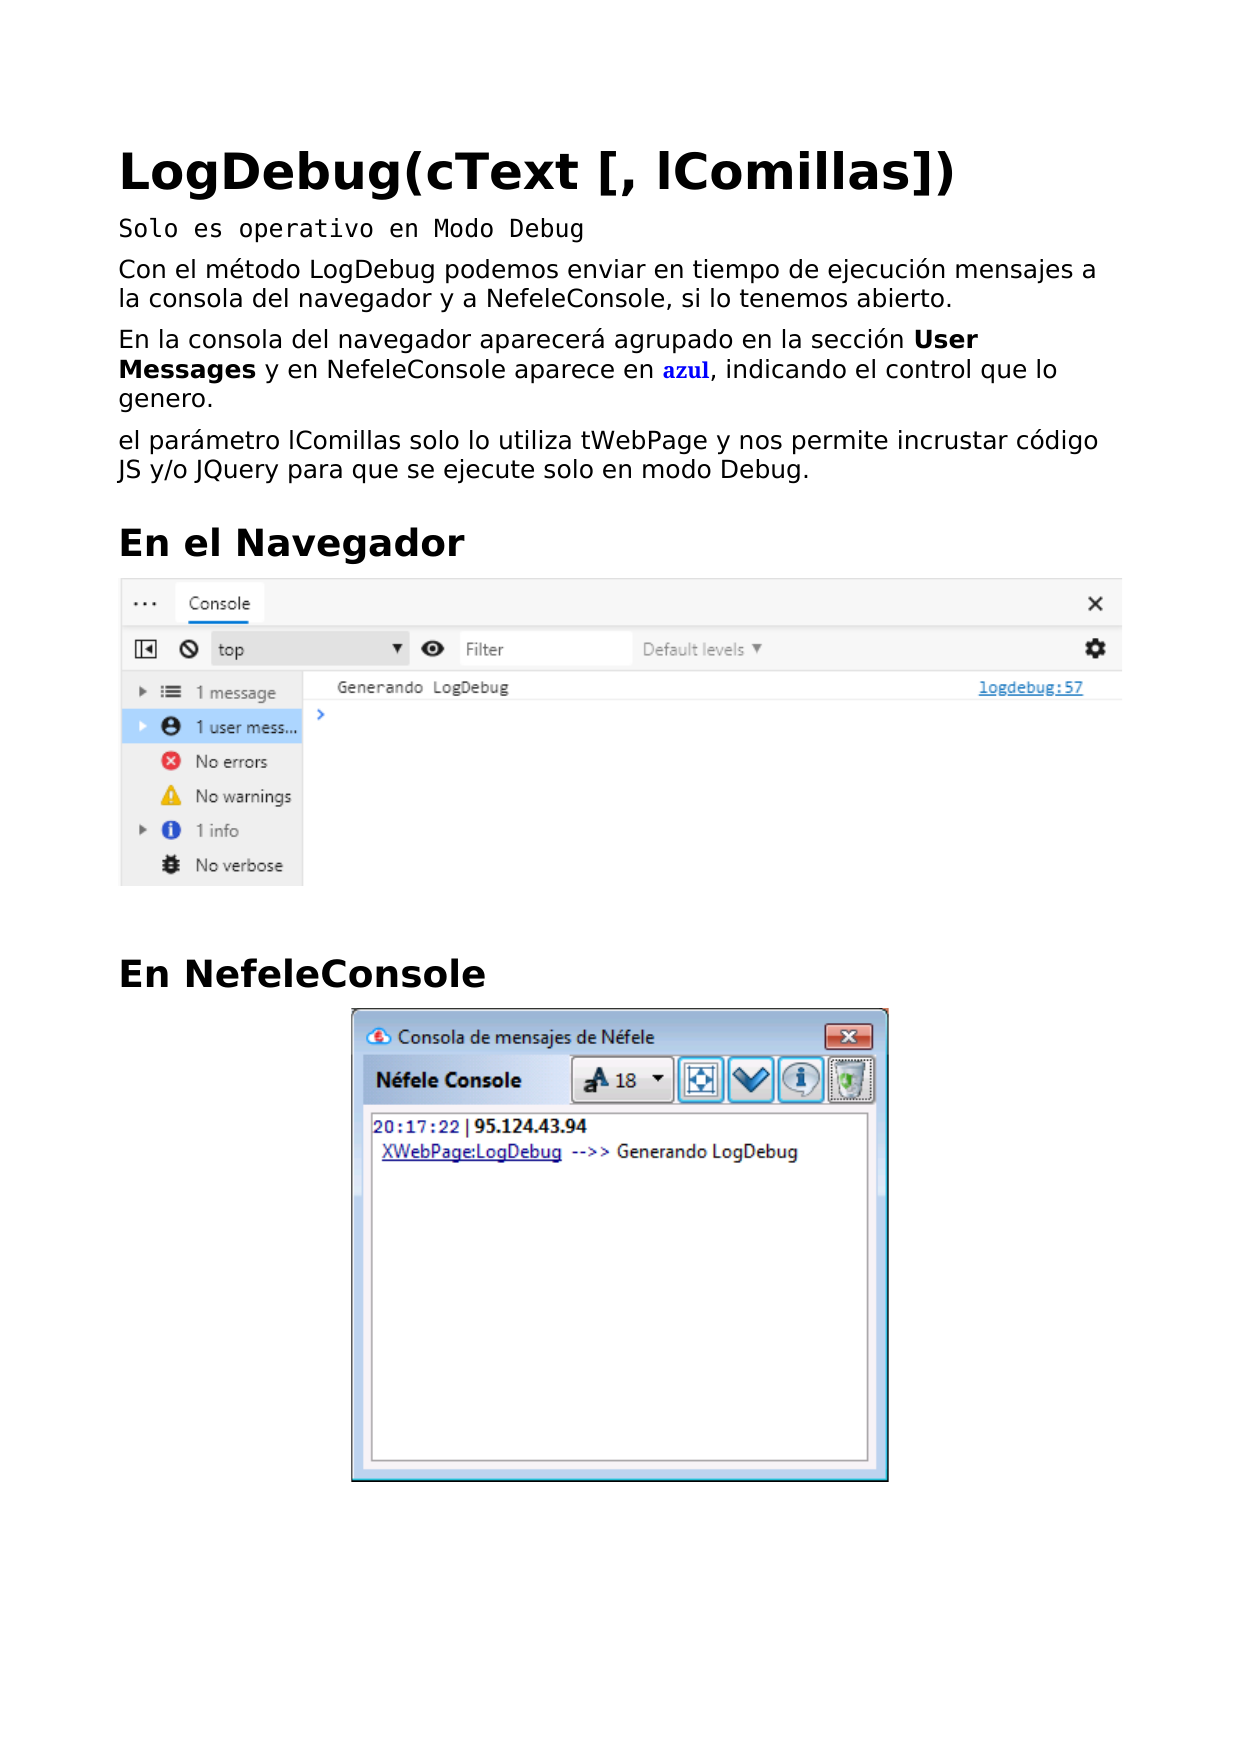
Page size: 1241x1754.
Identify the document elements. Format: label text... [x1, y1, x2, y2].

text Con el método LogDebug podemos enviar en tiempo de ejecución mensajes a la consola del navegador y a NefeleConsole, si lo tenemos abierto. [118, 255, 1122, 313]
text el parámetro lComillas solo lo utiliza tWebPage y nos permite incrustar código JS y/o JQuery para que se ejecute solo en modo Debug. [118, 426, 1122, 484]
picture [118, 578, 1123, 886]
picture [351, 1008, 889, 1482]
subtitle LogDebug(cText [, lComillas]) [118, 143, 1122, 201]
subtitle En NefeleConsole [118, 952, 1122, 996]
subtitle En el Navegador [118, 522, 1122, 566]
text En la consola del navegador aparecerá agrupado en la sección User Messages y en NefeleConsole aparece en azul, indicando el control que lo genero. [118, 326, 1122, 414]
text Solo es operativo en Modo Debug [118, 214, 1122, 243]
